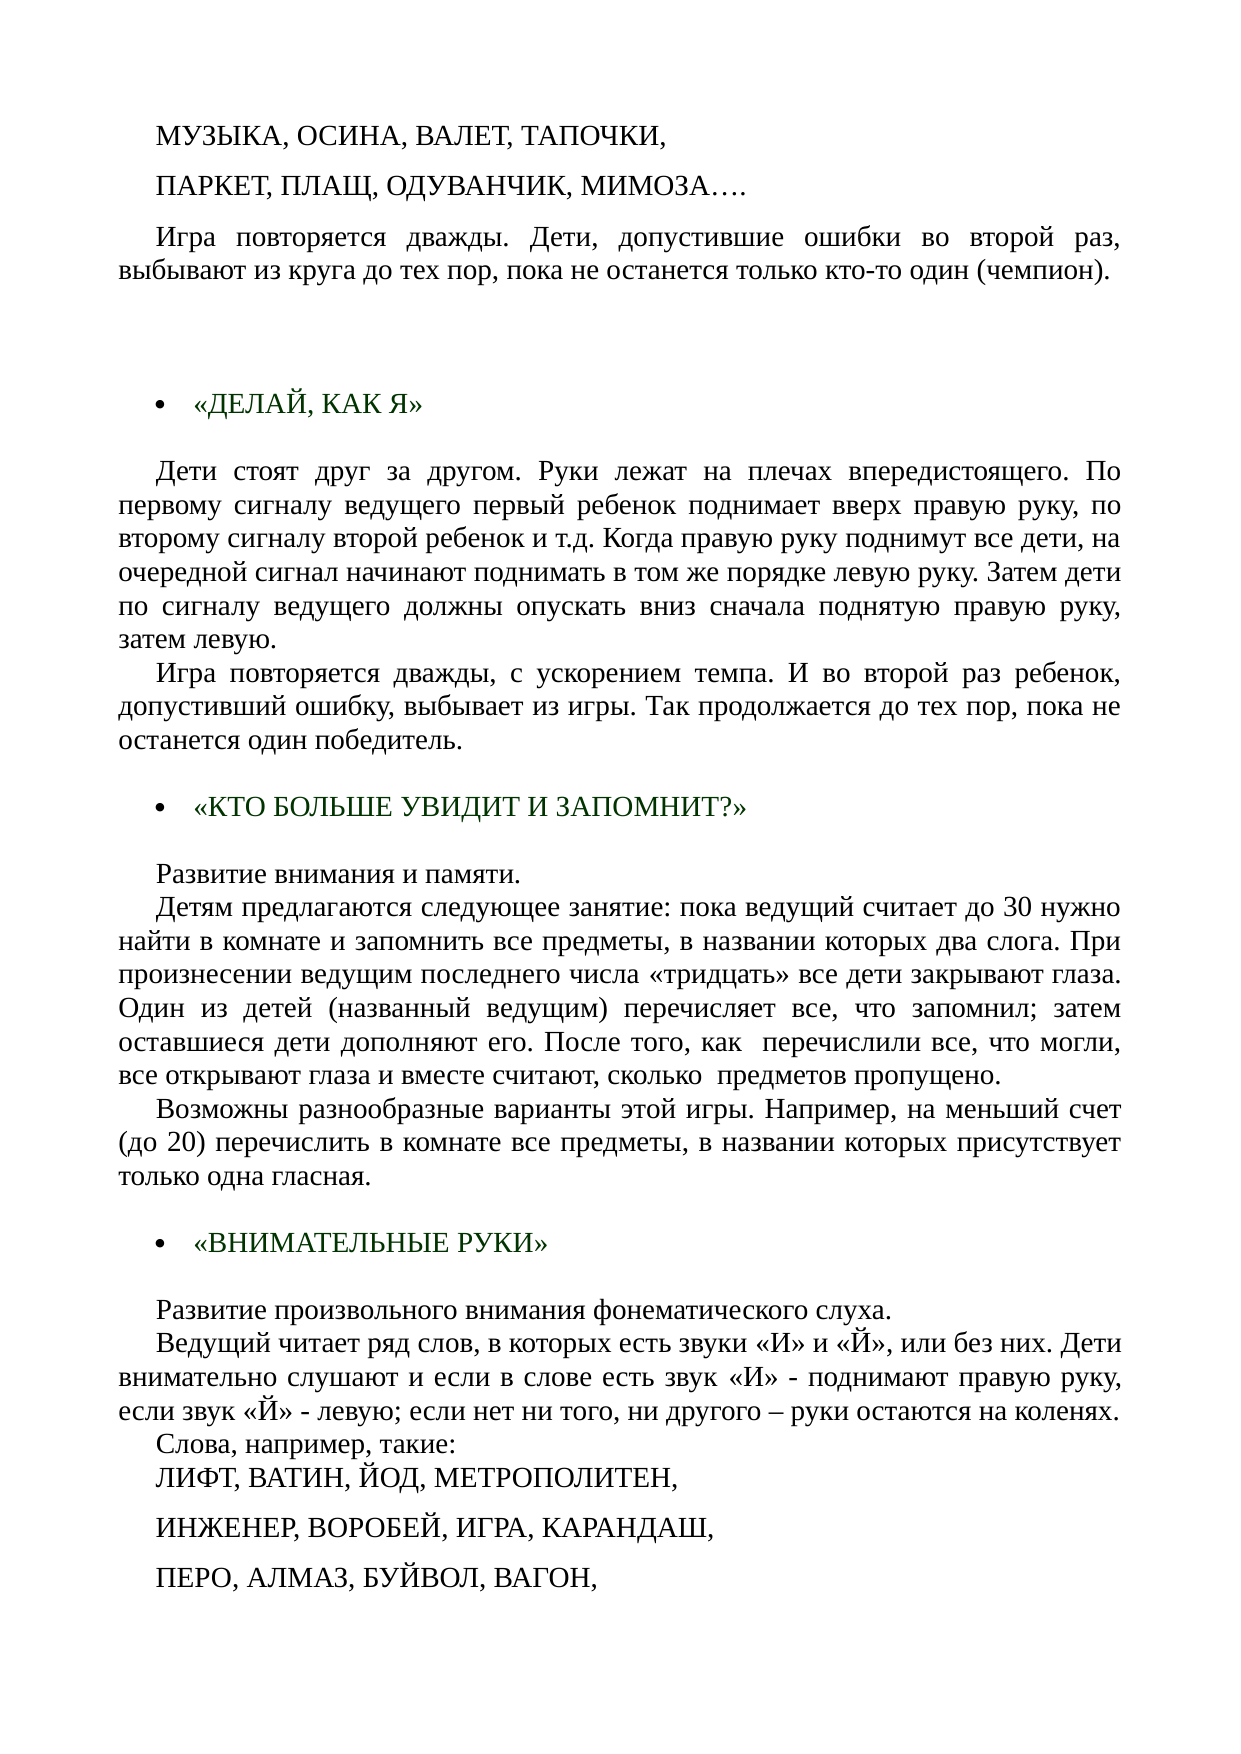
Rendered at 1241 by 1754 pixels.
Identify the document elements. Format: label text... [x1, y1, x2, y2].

text Ведущий читает ряд слов, в которых есть звуки «И» и «Й», или без них. Дети внимательно слушают и если в слове есть звук «И» - поднимают правую руку, если звук «Й» - левую; если нет ни того, ни другого – руки остаются на коленях. [118, 1326, 1122, 1426]
text Развитие произвольного внимания фонематического слуха. [118, 1292, 1122, 1326]
text Игра повторяется дважды, с ускорением темпа. И во второй раз ребенок, допустивший ошибку, выбывает из игры. Так продолжается до тех пор, пока не останется один победитель. [118, 655, 1122, 755]
list «ДЕЛАЙ, КАК Я» [156, 386, 1122, 420]
text Возможны разнообразные варианты этой игры. Например, на меньший счет (до 20) перечислить в комнате все предметы, в названии которых присутствует только одна гласная. [118, 1091, 1122, 1191]
text МУЗЫКА, ОСИНА, ВАЛЕТ, ТАПОЧКИ, [118, 118, 1122, 152]
text Игра повторяется дважды. Дети, допустившие ошибки во второй раз, выбывают из круга до тех пор, пока не останется только кто-то один (чемпион). [118, 219, 1122, 286]
text ПЕРО, АЛМАЗ, БУЙВОЛ, ВАГОН, [118, 1560, 1122, 1594]
text Детям предлагаются следующее занятие: пока ведущий считает до 30 нужно найти в комнате и запомнить все предметы, в названии которых два слога. При произнесении ведущим последнего числа «тридцать» все дети закрывают глаза. Один из детей (названный ведущим) перечисляет все, что запомнил; затем оставшиеся дети дополняют его. После того, как перечислили все, что могли, все открывают глаза и вместе считают, сколько предметов пропущено. [118, 889, 1122, 1091]
text ЛИФТ, ВАТИН, ЙОД, МЕТРОПОЛИТЕН, [118, 1460, 1122, 1493]
text Дети стоят друг за другом. Руки лежат на плечах впередистоящего. По первому сигналу ведущего первый ребенок поднимает вверх правую руку, по второму сигналу второй ребенок и т.д. Когда правую руку поднимут все дети, на очередной сигнал начинают поднимать в том же порядке левую руку. Затем дети по сигналу ведущего должны опускать вниз сначала поднятую правую руку, затем левую. [118, 453, 1122, 655]
text ПАРКЕТ, ПЛАЩ, ОДУВАНЧИК, МИМОЗА…. [118, 168, 1122, 202]
text Слова, например, такие: [118, 1426, 1122, 1460]
text ИНЖЕНЕР, ВОРОБЕЙ, ИГРА, КАРАНДАШ, [118, 1510, 1122, 1544]
list «КТО БОЛЬШЕ УВИДИТ И ЗАПОМНИТ?» [156, 789, 1122, 822]
text Развитие внимания и памяти. [118, 856, 1122, 889]
list «ВНИМАТЕЛЬНЫЕ РУКИ» [156, 1225, 1122, 1258]
